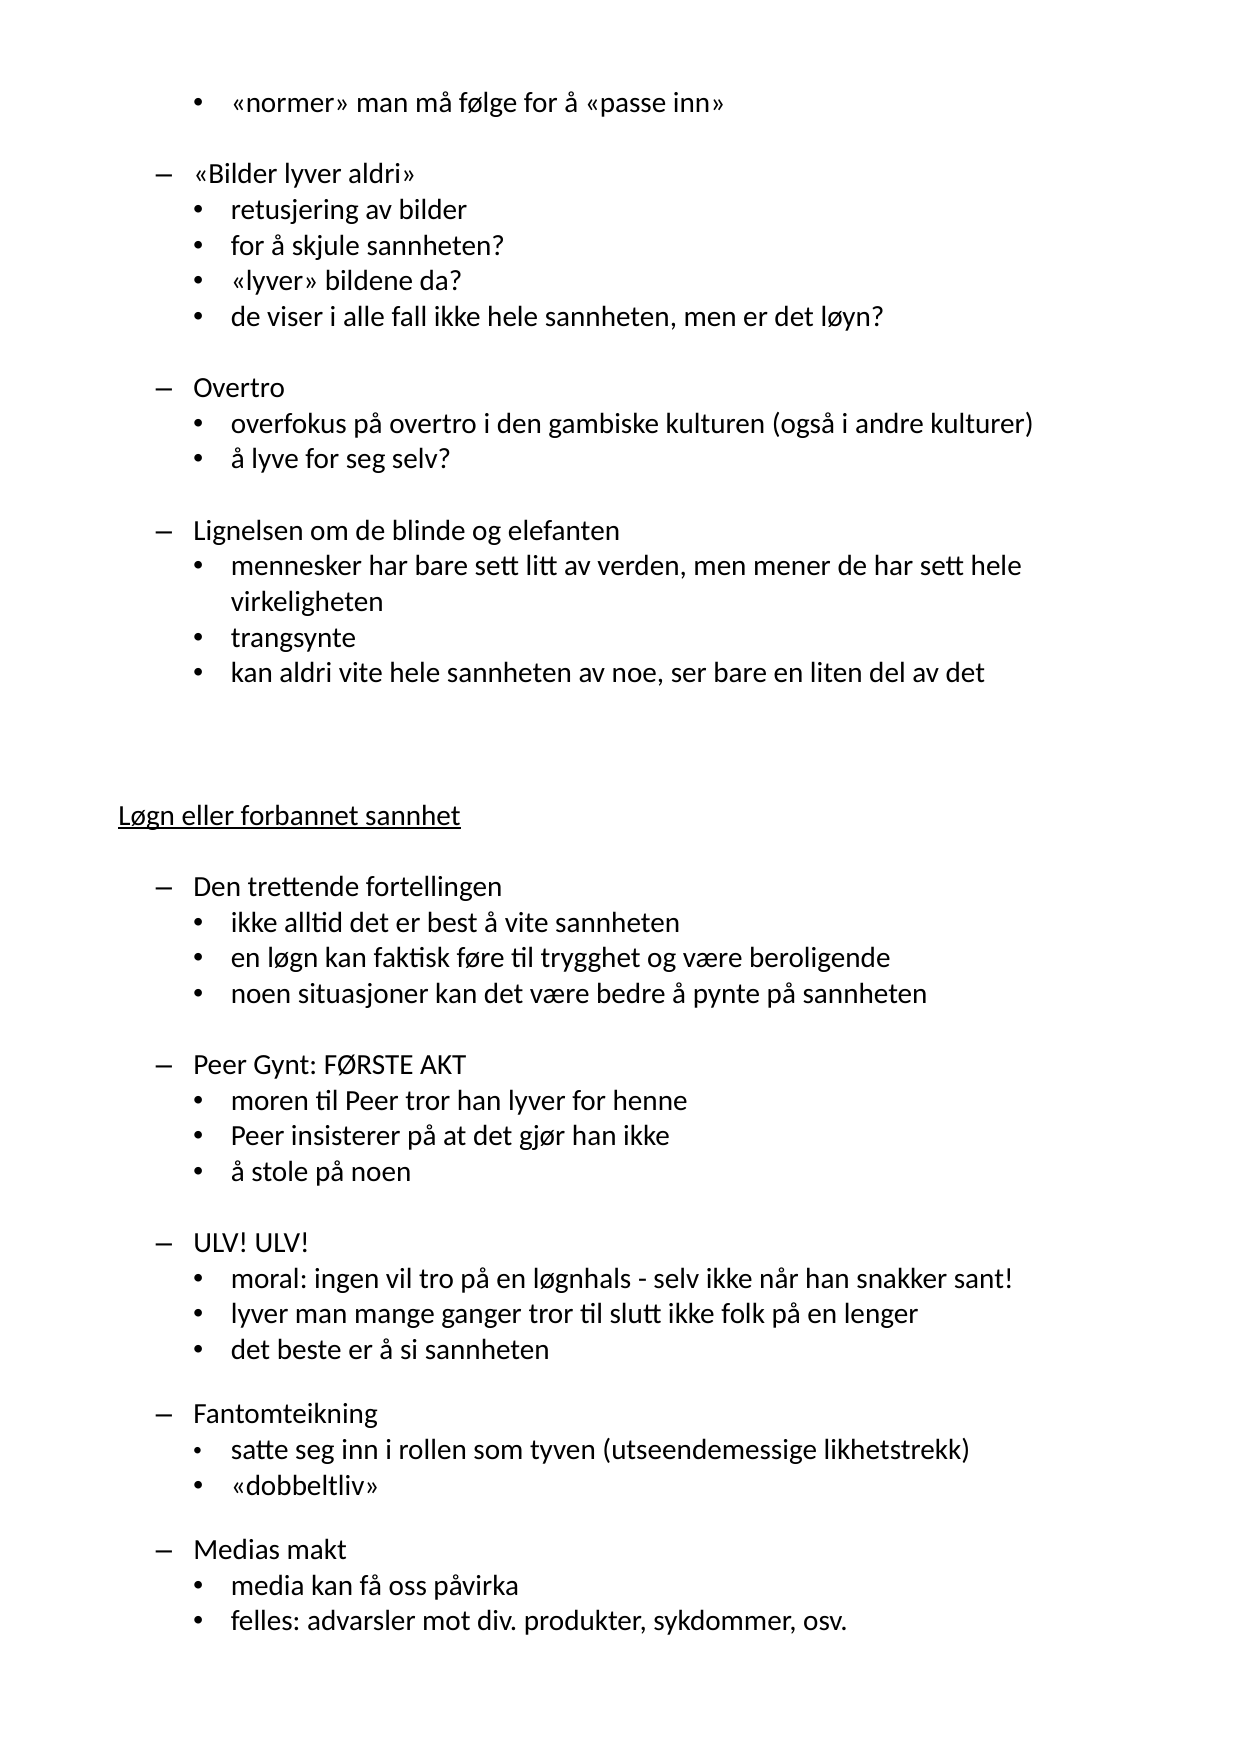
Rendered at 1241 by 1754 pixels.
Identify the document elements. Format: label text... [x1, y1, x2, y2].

list Lignelsen om de blinde og elefanten [156, 512, 1137, 547]
list «normer» man må følge for å «passe inn» [193, 84, 1137, 120]
list de viser i alle fall ikke hele sannheten, men er det løyn? [193, 298, 1137, 334]
list moren til Peer tror han lyver for henne [193, 1082, 1137, 1117]
list satte seg inn i rollen som tyven (utseendemessige likhetstrekk) [193, 1431, 1137, 1467]
list Den trettende fortellingen [156, 868, 1137, 904]
list trangsynte [193, 619, 1137, 654]
list Peer Gynt: FØRSTE AKT [156, 1046, 1137, 1082]
list «lyver» bildene da? [193, 262, 1137, 298]
list media kan få oss påvirka [193, 1567, 1137, 1602]
list Overtro [156, 369, 1137, 405]
list å lyve for seg selv? [193, 441, 1137, 476]
list ikke alltid det er best å vite sannheten [193, 904, 1137, 939]
list retusjering av bilder [193, 191, 1137, 227]
list det beste er å si sannheten [193, 1331, 1137, 1367]
list lyver man mange ganger tror til slutt ikke folk på en lenger [193, 1296, 1137, 1331]
list overfokus på overtro i den gambiske kulturen (også i andre kulturer) [193, 405, 1137, 441]
list for å skjule sannheten? [193, 227, 1137, 262]
list «dobbeltliv» [193, 1467, 1137, 1502]
list Fantomteikning [156, 1396, 1137, 1431]
list noen situasjoner kan det være bedre å pynte på sannheten [193, 975, 1137, 1011]
list kan aldri vite hele sannheten av noe, ser bare en liten del av det [193, 654, 1137, 690]
list Peer insisterer på at det gjør han ikke [193, 1117, 1137, 1153]
list felles: advarsler mot div. produkter, sykdommer, osv. [193, 1602, 1137, 1638]
list ULV! ULV! [156, 1224, 1137, 1260]
list en løgn kan faktisk føre til trygghet og være beroligende [193, 939, 1137, 975]
list «Bilder lyver aldri» [156, 156, 1137, 191]
list Medias makt [156, 1531, 1137, 1567]
text Løgn eller forbannet sannhet [118, 797, 1137, 832]
list å stole på noen [193, 1153, 1137, 1189]
list mennesker har bare sett litt av verden, men mener de har sett hele virkeligheten [193, 547, 1137, 619]
list moral: ingen vil tro på en løgnhals - selv ikke når han snakker sant! [193, 1260, 1137, 1296]
